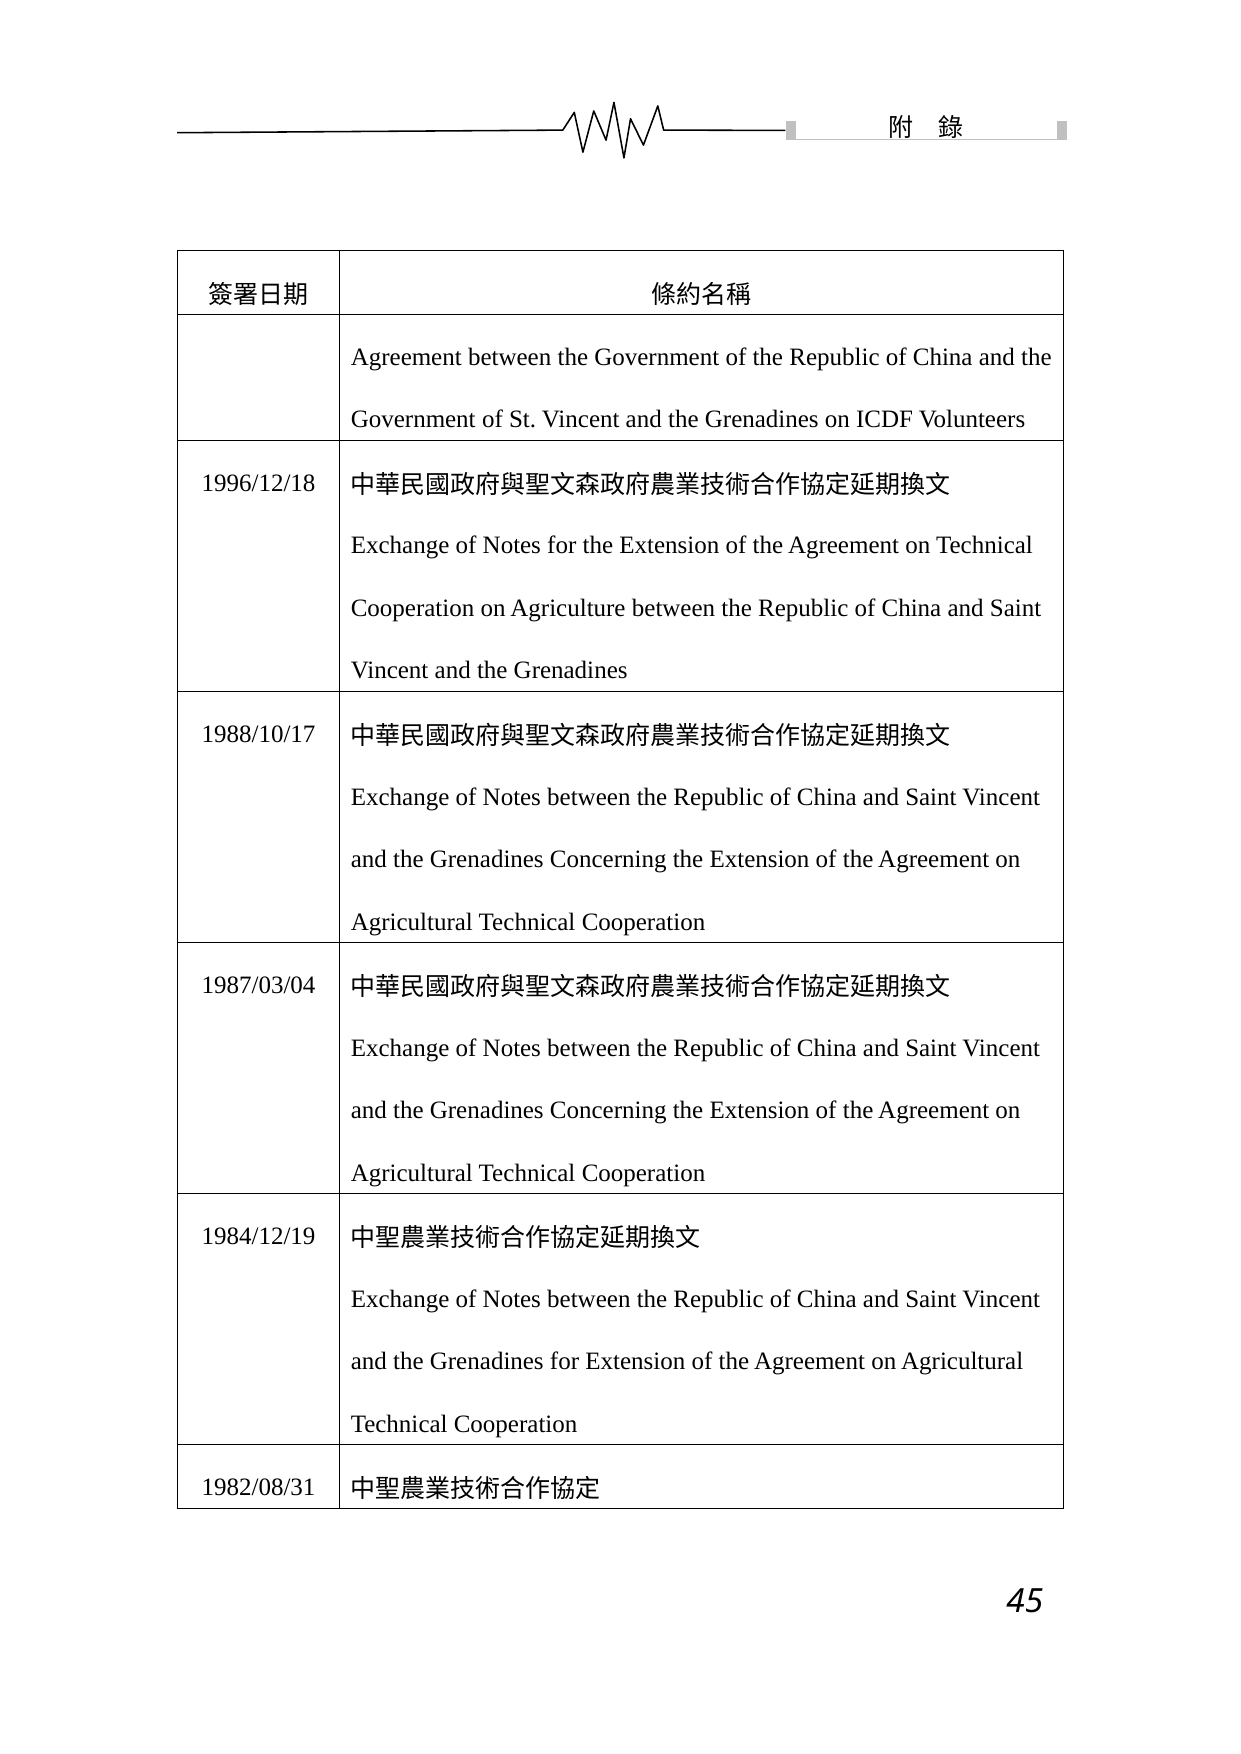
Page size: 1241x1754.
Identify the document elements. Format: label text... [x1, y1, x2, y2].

table_cell 1982/08/31 [178, 1445, 339, 1507]
table_cell 1996/12/18 [178, 441, 339, 691]
table_cell 中華民國政府與聖文森政府農業技術合作協定延期換文 Exchange of Notes between the Republic of China and Saint Vincent and the Grenadines Concerning the Extension of the Agreement on Agricultural Technical Cooperation [340, 943, 1063, 1193]
table_cell 1987/03/04 [178, 943, 339, 1193]
table_cell [178, 315, 339, 440]
table_cell Agreement between the Government of the Republic of China and the Government of St. Vincent and the Grenadines on ICDF Volunteers [340, 315, 1063, 440]
table_cell 中華民國政府與聖文森政府農業技術合作協定延期換文 Exchange of Notes between the Republic of China and Saint Vincent and the Grenadines Concerning the Extension of the Agreement on Agricultural Technical Cooperation [340, 692, 1063, 942]
table_cell 中華民國政府與聖文森政府農業技術合作協定延期換文 Exchange of Notes for the Extension of the Agreement on Technical Cooperation on Agriculture between the Republic of China and Saint Vincent and the Grenadines [340, 441, 1063, 691]
table_header 條約名稱 [340, 251, 1063, 314]
table_cell 1984/12/19 [178, 1194, 339, 1444]
table_header 簽署日期 [178, 251, 339, 314]
table_cell 中聖農業技術合作協定 [340, 1445, 1063, 1507]
table_cell 1988/10/17 [178, 692, 339, 942]
table_cell 中聖農業技術合作協定延期換文 Exchange of Notes between the Republic of China and Saint Vincent and the Grenadines for Extension of the Agreement on Agricultural Technical Cooperation [340, 1194, 1063, 1444]
